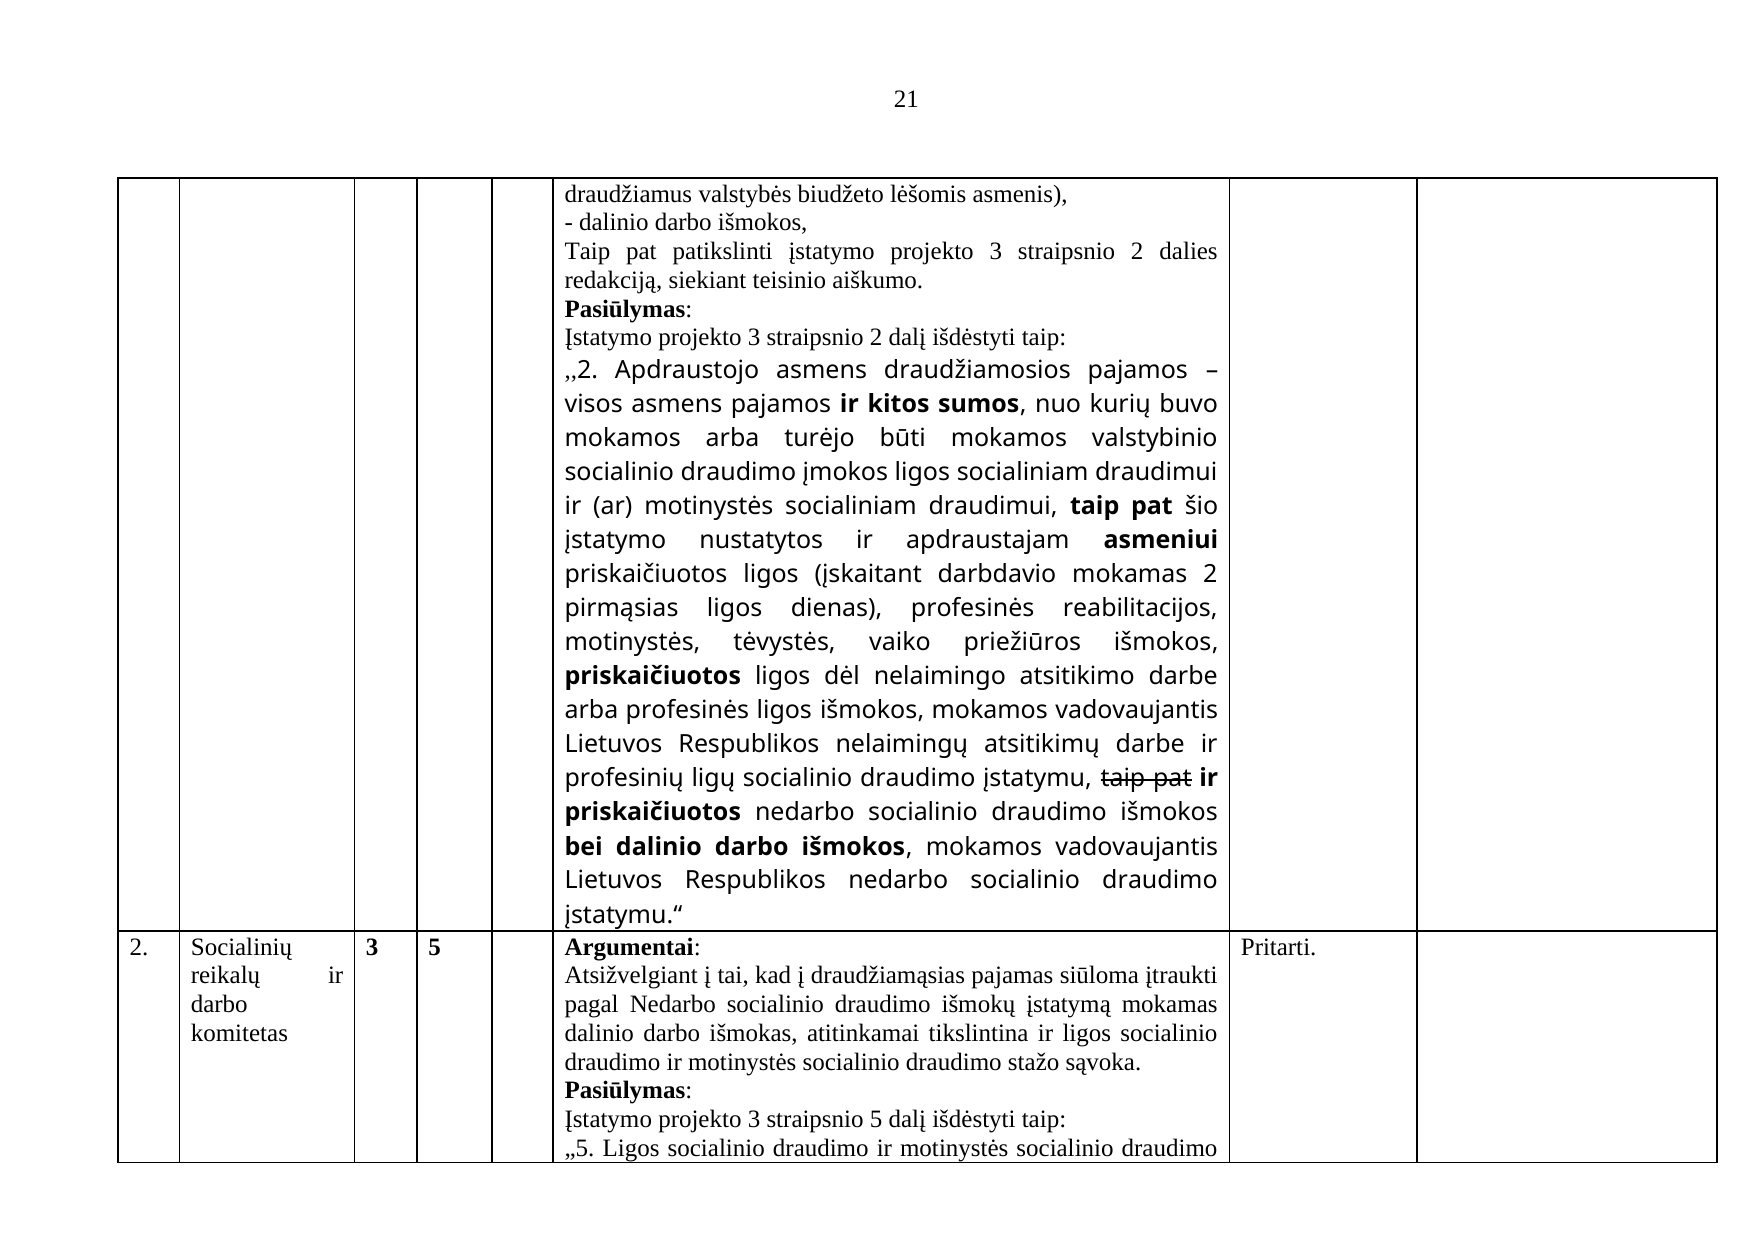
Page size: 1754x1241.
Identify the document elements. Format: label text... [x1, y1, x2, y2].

table_cell [355, 179, 416, 930]
table_cell [1418, 932, 1716, 1162]
table_cell [1230, 179, 1416, 930]
table_cell 3 [355, 932, 416, 1162]
table_cell [493, 932, 552, 1162]
table_cell Pritarti. [1230, 932, 1416, 1162]
table_cell Argumentai: Atsižvelgiant į tai, kad į draudžiamąsias pajamas siūloma įtraukti pagal Nedarbo socialinio draudimo išmokų įstatymą mokamas dalinio darbo išmokas, atitinkamai tikslintina ir ligos socialinio draudimo ir motinystės socialinio draudimo stažo sąvoka. Pasiūlymas: Įstatymo projekto 3 straipsnio 5 dalį išdėstyti taip: „5. Ligos socialinio draudimo ir motinystės socialinio draudimo [554, 932, 1229, 1162]
table_cell [180, 179, 354, 930]
table_cell [1418, 179, 1716, 930]
table_cell [493, 179, 552, 930]
table_cell [418, 179, 491, 930]
table_cell [119, 179, 179, 930]
table_cell draudžiamus valstybės biudžeto lėšomis asmenis), - dalinio darbo išmokos, Taip pat patikslinti įstatymo projekto 3 straipsnio 2 dalies redakciją, siekiant teisinio aiškumo. Pasiūlymas: Įstatymo projekto 3 straipsnio 2 dalį išdėstyti taip: ,,2. Apdraustojo asmens draudžiamosios pajamos – visos asmens pajamos ir kitos sumos, nuo kurių buvo mokamos arba turėjo būti mokamos valstybinio socialinio draudimo įmokos ligos socialiniam draudimui ir (ar) motinystės socialiniam draudimui, taip pat šio įstatymo nustatytos ir apdraustajam asmeniui priskaičiuotos ligos (įskaitant darbdavio mokamas 2 pirmąsias ligos dienas), profesinės reabilitacijos, motinystės, tėvystės, vaiko priežiūros išmokos, priskaičiuotos ligos dėl nelaimingo atsitikimo darbe arba profesinės ligos išmokos, mokamos vadovaujantis Lietuvos Respublikos nelaimingų atsitikimų darbe ir profesinių ligų socialinio draudimo įstatymu, taip pat ir priskaičiuotos nedarbo socialinio draudimo išmokos bei dalinio darbo išmokos, mokamos vadovaujantis Lietuvos Respublikos nedarbo socialinio draudimo įstatymu.“ [554, 179, 1229, 930]
table_cell 5 [418, 932, 491, 1162]
table_cell 2. [119, 932, 179, 1162]
table_cell Socialinių reikalų ir darbo komitetas [180, 932, 354, 1162]
